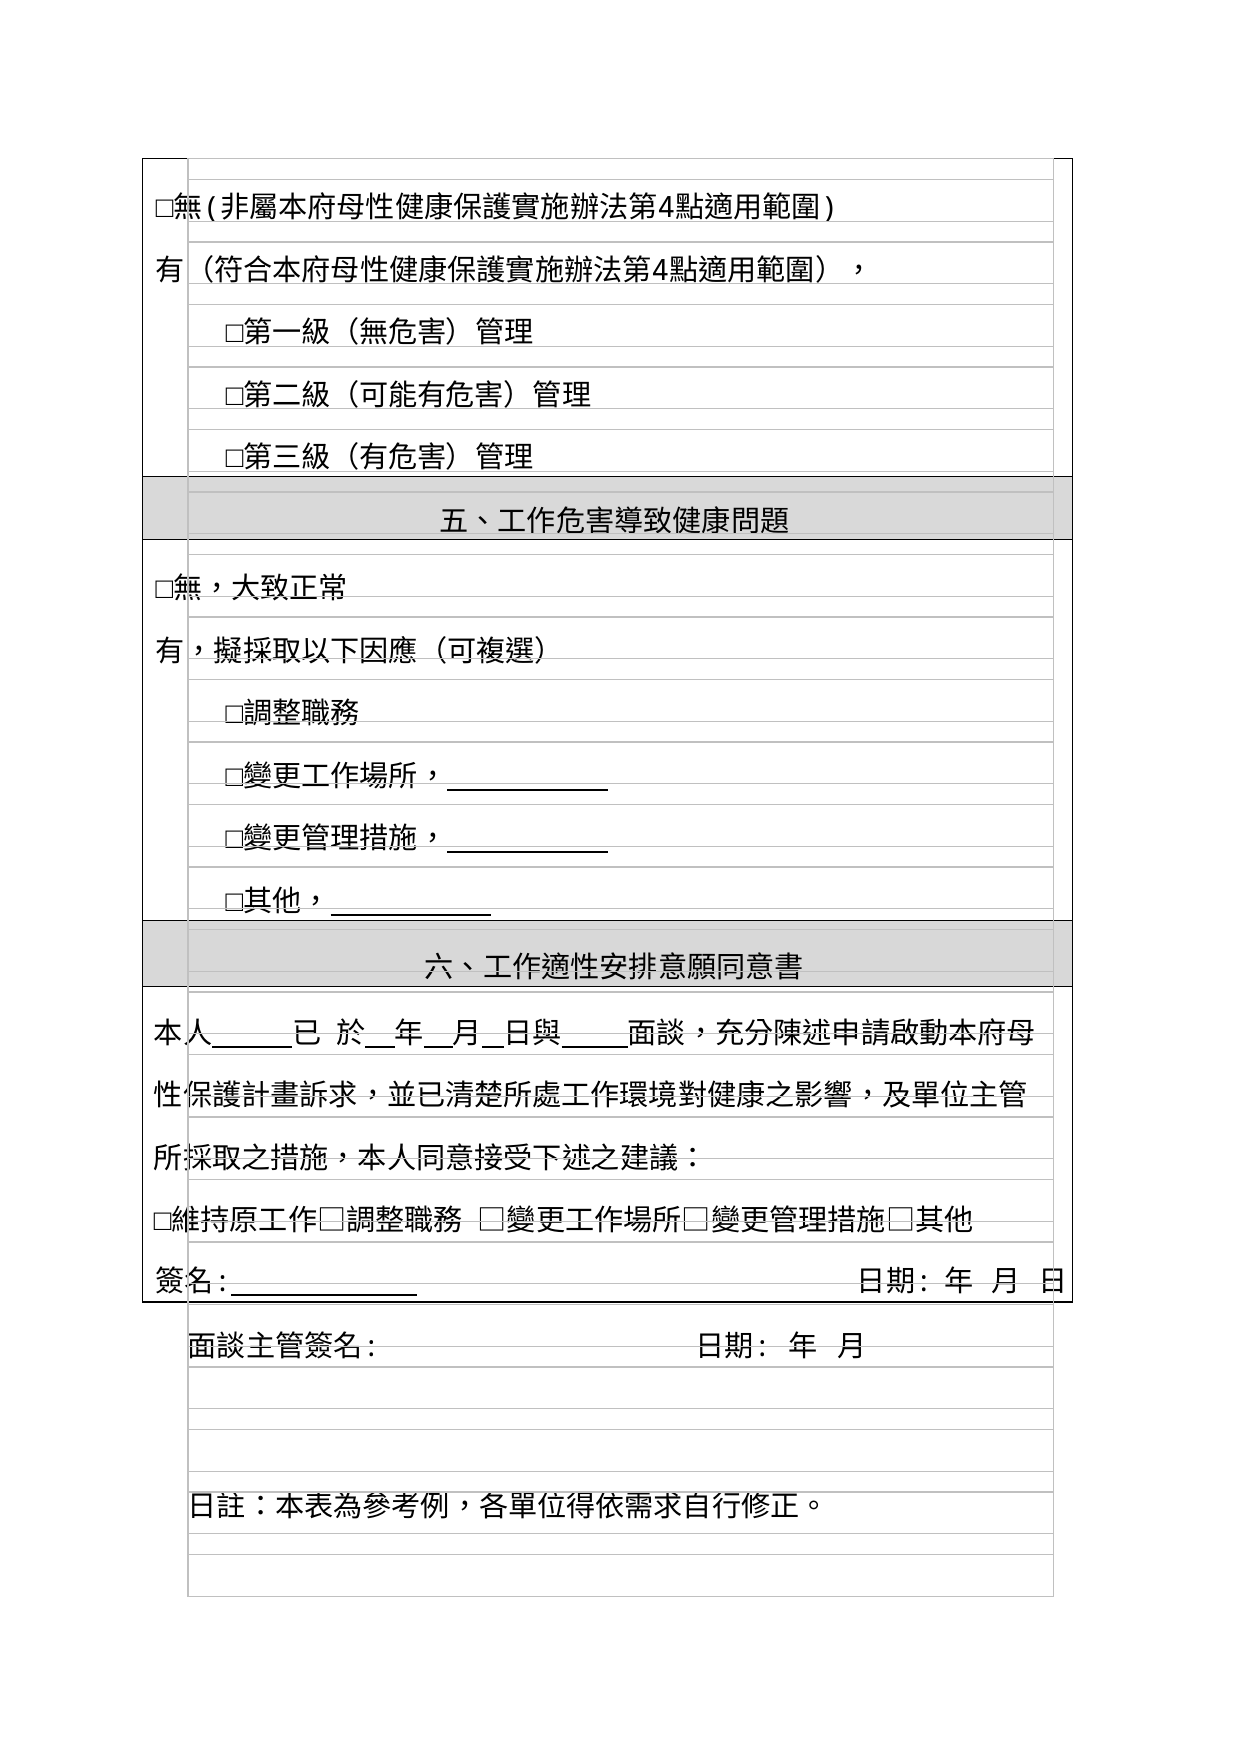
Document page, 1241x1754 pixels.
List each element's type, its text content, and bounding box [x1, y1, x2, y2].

table_cell 本人 已 於 年 月 日與 面談，充分陳述申請啟動本府母性保護計畫訴求，並已清楚所處工作環境對健康之影響，及單位主管所採取之措施，本人同意接受下述之建議： □維持原工作□調整職務 □變更工作場所□變更管理措施□其他 簽名: 日期: 年 月 日 [189, 1284, 1053, 1301]
table_cell □無，大致正常 有，擬採取以下因應（可複選） □調整職務 □變更工作場所， □變更管理措施， □其他， [189, 597, 1053, 616]
table_cell □無，大致正常 有，擬採取以下因應（可複選） □調整職務 □變更工作場所， □變更管理措施， □其他， [189, 784, 1053, 804]
table_cell □無(非屬本府母性健康保護實施辦法第4點適用範圍) 有（符合本府母性健康保護實施辦法第4點適用範圍）， □第一級（無危害）管理 □第二級（可能有危害）管理 □第三級（有危害）管理 [189, 222, 1053, 241]
table_cell [1054, 477, 1072, 539]
table_cell 本人 已 於 年 月 日與 面談，充分陳述申請啟動本府母性保護計畫訴求，並已清楚所處工作環境對健康之影響，及單位主管所採取之措施，本人同意接受下述之建議： □維持原工作□調整職務 □變更工作場所□變更管理措施□其他 簽名: 日期: 年 月 日 [1054, 987, 1072, 1301]
table_cell 本人 已 於 年 月 日與 面談，充分陳述申請啟動本府母性保護計畫訴求，並已清楚所處工作環境對健康之影響，及單位主管所採取之措施，本人同意接受下述之建議： □維持原工作□調整職務 □變更工作場所□變更管理措施□其他 簽名: 日期: 年 月 日 [189, 993, 1053, 1033]
text 面談主管簽名: 日期: 年 月 日註：本表為參考例，各單位得依需求自行修正。 [189, 1472, 875, 1491]
table_cell □無(非屬本府母性健康保護實施辦法第4點適用範圍) 有（符合本府母性健康保護實施辦法第4點適用範圍）， □第一級（無危害）管理 □第二級（可能有危害）管理 □第三級（有危害）管理 [189, 243, 1053, 283]
table_cell □無，大致正常 有，擬採取以下因應（可複選） □調整職務 □變更工作場所， □變更管理措施， □其他， [189, 743, 1053, 783]
table_cell □無(非屬本府母性健康保護實施辦法第4點適用範圍) 有（符合本府母性健康保護實施辦法第4點適用範圍）， □第一級（無危害）管理 □第二級（可能有危害）管理 □第三級（有危害）管理 [143, 159, 187, 476]
table_cell 六、工作適性安排意願同意書 [1054, 921, 1072, 986]
text 面談主管簽名: 日期: 年 月 日註：本表為參考例，各單位得依需求自行修正。 [189, 1347, 875, 1366]
text 面談主管簽名: 日期: 年 月 日註：本表為參考例，各單位得依需求自行修正。 [189, 1409, 875, 1429]
table_cell □無，大致正常 有，擬採取以下因應（可複選） □調整職務 □變更工作場所， □變更管理措施， □其他， [189, 722, 1053, 741]
table_cell □無(非屬本府母性健康保護實施辦法第4點適用範圍) 有（符合本府母性健康保護實施辦法第4點適用範圍）， □第一級（無危害）管理 □第二級（可能有危害）管理 □第三級（有危害）管理 [189, 430, 1053, 471]
table_cell □無，大致正常 有，擬採取以下因應（可複選） □調整職務 □變更工作場所， □變更管理措施， □其他， [189, 680, 1053, 721]
table_cell 本人 已 於 年 月 日與 面談，充分陳述申請啟動本府母性保護計畫訴求，並已清楚所處工作環境對健康之影響，及單位主管所採取之措施，本人同意接受下述之建議： □維持原工作□調整職務 □變更工作場所□變更管理措施□其他 簽名: 日期: 年 月 日 [189, 1159, 1053, 1179]
table_cell □無(非屬本府母性健康保護實施辦法第4點適用範圍) 有（符合本府母性健康保護實施辦法第4點適用範圍）， □第一級（無危害）管理 □第二級（可能有危害）管理 □第三級（有危害）管理 [189, 284, 1053, 304]
table_cell 六、工作適性安排意願同意書 [189, 972, 1053, 986]
table_cell □無，大致正常 有，擬採取以下因應（可複選） □調整職務 □變更工作場所， □變更管理措施， □其他， [189, 909, 1053, 919]
table_cell [143, 477, 187, 539]
table_cell □無，大致正常 有，擬採取以下因應（可複選） □調整職務 □變更工作場所， □變更管理措施， □其他， [189, 540, 1053, 554]
table_cell □無，大致正常 有，擬採取以下因應（可複選） □調整職務 □變更工作場所， □變更管理措施， □其他， [143, 540, 187, 919]
table_cell 本人 已 於 年 月 日與 面談，充分陳述申請啟動本府母性保護計畫訴求，並已清楚所處工作環境對健康之影響，及單位主管所採取之措施，本人同意接受下述之建議： □維持原工作□調整職務 □變更工作場所□變更管理措施□其他 簽名: 日期: 年 月 日 [189, 1222, 1053, 1241]
table_cell 本人 已 於 年 月 日與 面談，充分陳述申請啟動本府母性保護計畫訴求，並已清楚所處工作環境對健康之影響，及單位主管所採取之措施，本人同意接受下述之建議： □維持原工作□調整職務 □變更工作場所□變更管理措施□其他 簽名: 日期: 年 月 日 [189, 1118, 1053, 1158]
table_cell 本人 已 於 年 月 日與 面談，充分陳述申請啟動本府母性保護計畫訴求，並已清楚所處工作環境對健康之影響，及單位主管所採取之措施，本人同意接受下述之建議： □維持原工作□調整職務 □變更工作場所□變更管理措施□其他 簽名: 日期: 年 月 日 [189, 1055, 1053, 1096]
table_cell [189, 477, 1053, 491]
table_cell □無，大致正常 有，擬採取以下因應（可複選） □調整職務 □變更工作場所， □變更管理措施， □其他， [1054, 540, 1072, 919]
table_cell □無，大致正常 有，擬採取以下因應（可複選） □調整職務 □變更工作場所， □變更管理措施， □其他， [189, 555, 1053, 596]
table_cell □無(非屬本府母性健康保護實施辦法第4點適用範圍) 有（符合本府母性健康保護實施辦法第4點適用範圍）， □第一級（無危害）管理 □第二級（可能有危害）管理 □第三級（有危害）管理 [189, 305, 1053, 346]
table_cell 本人 已 於 年 月 日與 面談，充分陳述申請啟動本府母性保護計畫訴求，並已清楚所處工作環境對健康之影響，及單位主管所採取之措施，本人同意接受下述之建議： □維持原工作□調整職務 □變更工作場所□變更管理措施□其他 簽名: 日期: 年 月 日 [143, 987, 187, 1301]
table_cell 本人 已 於 年 月 日與 面談，充分陳述申請啟動本府母性保護計畫訴求，並已清楚所處工作環境對健康之影響，及單位主管所採取之措施，本人同意接受下述之建議： □維持原工作□調整職務 □變更工作場所□變更管理措施□其他 簽名: 日期: 年 月 日 [189, 1034, 1053, 1054]
table_cell 六、工作適性安排意願同意書 [189, 921, 1053, 929]
table_cell [189, 534, 1053, 539]
text 面談主管簽名: 日期: 年 月 日註：本表為參考例，各單位得依需求自行修正。 [189, 1368, 875, 1408]
table_cell □無(非屬本府母性健康保護實施辦法第4點適用範圍) 有（符合本府母性健康保護實施辦法第4點適用範圍）， □第一級（無危害）管理 □第二級（可能有危害）管理 □第三級（有危害）管理 [189, 180, 1053, 221]
text 面談主管簽名: 日期: 年 月 日註：本表為參考例，各單位得依需求自行修正。 [189, 1493, 875, 1525]
table_cell □無(非屬本府母性健康保護實施辦法第4點適用範圍) 有（符合本府母性健康保護實施辦法第4點適用範圍）， □第一級（無危害）管理 □第二級（可能有危害）管理 □第三級（有危害）管理 [189, 368, 1053, 408]
table_cell 本人 已 於 年 月 日與 面談，充分陳述申請啟動本府母性保護計畫訴求，並已清楚所處工作環境對健康之影響，及單位主管所採取之措施，本人同意接受下述之建議： □維持原工作□調整職務 □變更工作場所□變更管理措施□其他 簽名: 日期: 年 月 日 [189, 987, 1053, 991]
table_cell □無(非屬本府母性健康保護實施辦法第4點適用範圍) 有（符合本府母性健康保護實施辦法第4點適用範圍）， □第一級（無危害）管理 □第二級（可能有危害）管理 □第三級（有危害）管理 [189, 472, 1053, 476]
table_cell 六、工作適性安排意願同意書 [189, 930, 1053, 971]
table_cell 本人 已 於 年 月 日與 面談，充分陳述申請啟動本府母性保護計畫訴求，並已清楚所處工作環境對健康之影響，及單位主管所採取之措施，本人同意接受下述之建議： □維持原工作□調整職務 □變更工作場所□變更管理措施□其他 簽名: 日期: 年 月 日 [189, 1180, 1053, 1221]
table_cell 六、工作適性安排意願同意書 [143, 921, 187, 986]
table_cell □無，大致正常 有，擬採取以下因應（可複選） □調整職務 □變更工作場所， □變更管理措施， □其他， [189, 868, 1053, 908]
table_cell 本人 已 於 年 月 日與 面談，充分陳述申請啟動本府母性保護計畫訴求，並已清楚所處工作環境對健康之影響，及單位主管所採取之措施，本人同意接受下述之建議： □維持原工作□調整職務 □變更工作場所□變更管理措施□其他 簽名: 日期: 年 月 日 [189, 1243, 1053, 1283]
text 面談主管簽名: 日期: 年 月 日註：本表為參考例，各單位得依需求自行修正。 [189, 1305, 875, 1346]
table_cell □無(非屬本府母性健康保護實施辦法第4點適用範圍) 有（符合本府母性健康保護實施辦法第4點適用範圍）， □第一級（無危害）管理 □第二級（可能有危害）管理 □第三級（有危害）管理 [189, 347, 1053, 366]
table_cell 五、工作危害導致健康問題 [189, 493, 1053, 533]
table_cell □無(非屬本府母性健康保護實施辦法第4點適用範圍) 有（符合本府母性健康保護實施辦法第4點適用範圍）， □第一級（無危害）管理 □第二級（可能有危害）管理 □第三級（有危害）管理 [1054, 159, 1072, 476]
table_cell □無，大致正常 有，擬採取以下因應（可複選） □調整職務 □變更工作場所， □變更管理措施， □其他， [189, 618, 1053, 658]
table_cell □無，大致正常 有，擬採取以下因應（可複選） □調整職務 □變更工作場所， □變更管理措施， □其他， [189, 847, 1053, 866]
table_cell 本人 已 於 年 月 日與 面談，充分陳述申請啟動本府母性保護計畫訴求，並已清楚所處工作環境對健康之影響，及單位主管所採取之措施，本人同意接受下述之建議： □維持原工作□調整職務 □變更工作場所□變更管理措施□其他 簽名: 日期: 年 月 日 [189, 1097, 1053, 1116]
table_cell □無，大致正常 有，擬採取以下因應（可複選） □調整職務 □變更工作場所， □變更管理措施， □其他， [189, 659, 1053, 679]
table_cell □無(非屬本府母性健康保護實施辦法第4點適用範圍) 有（符合本府母性健康保護實施辦法第4點適用範圍）， □第一級（無危害）管理 □第二級（可能有危害）管理 □第三級（有危害）管理 [189, 409, 1053, 429]
table_cell □無，大致正常 有，擬採取以下因應（可複選） □調整職務 □變更工作場所， □變更管理措施， □其他， [189, 805, 1053, 846]
text 面談主管簽名: 日期: 年 月 日註：本表為參考例，各單位得依需求自行修正。 [189, 1430, 875, 1471]
table_cell 六、工作適性安排意願同意書 [721, 956, 740, 971]
table_cell □無(非屬本府母性健康保護實施辦法第4點適用範圍) 有（符合本府母性健康保護實施辦法第4點適用範圍）， □第一級（無危害）管理 □第二級（可能有危害）管理 □第三級（有危害）管理 [189, 159, 1053, 179]
